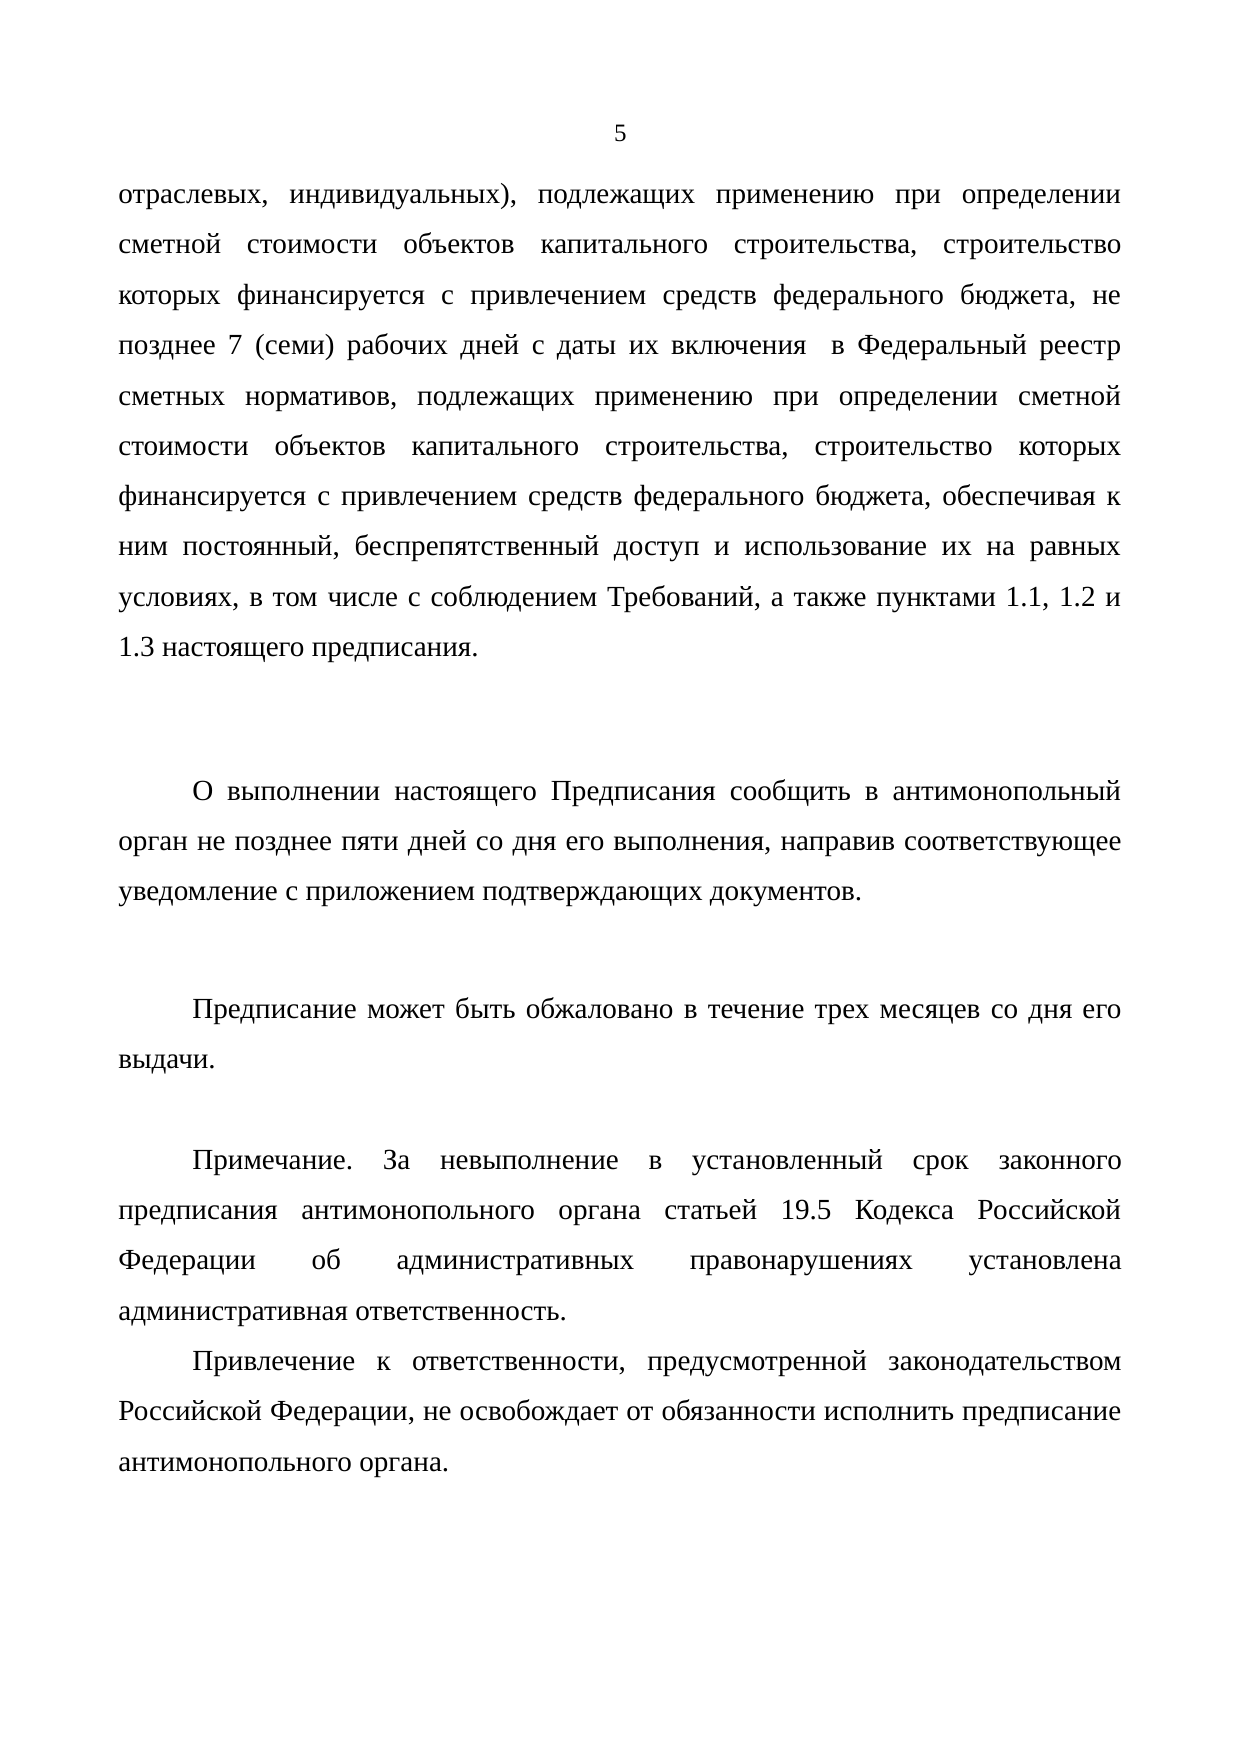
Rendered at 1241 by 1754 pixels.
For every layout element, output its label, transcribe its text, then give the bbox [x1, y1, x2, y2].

text Примечание. За невыполнение в установленный срок законного предписания антимонопольного органа статьей 19.5 Кодекса Российской Федерации об административных правонарушениях установлена административная ответственность. [118, 1142, 1122, 1326]
text отраслевых, индивидуальных), подлежащих применению при определении сметной стоимости объектов капитального строительства, строительство которых финансируется с привлечением средств федерального бюджета, не позднее 7 (семи) рабочих дней с даты их включения в Федеральный реестр сметных нормативов, подлежащих применению при определении сметной стоимости объектов капитального строительства, строительство которых финансируется с привлечением средств федерального бюджета, обеспечивая к ним постоянный, беспрепятственный доступ и использование их на равных условиях, в том числе с соблюдением Требований, а также пунктами 1.1, 1.2 и 1.3 настоящего предписания. [118, 176, 1122, 663]
text Предписание может быть обжаловано в течение трех месяцев со дня его выдачи. [118, 991, 1122, 1075]
text Привлечение к ответственности, предусмотренной законодательством Российской Федерации, не освобождает от обязанности исполнить предписание антимонопольного органа. [118, 1343, 1122, 1477]
text О выполнении настоящего Предписания сообщить в антимонопольный орган не позднее пяти дней со дня его выполнения, направив соответствующее уведомление с приложением подтверждающих документов. [118, 773, 1122, 907]
